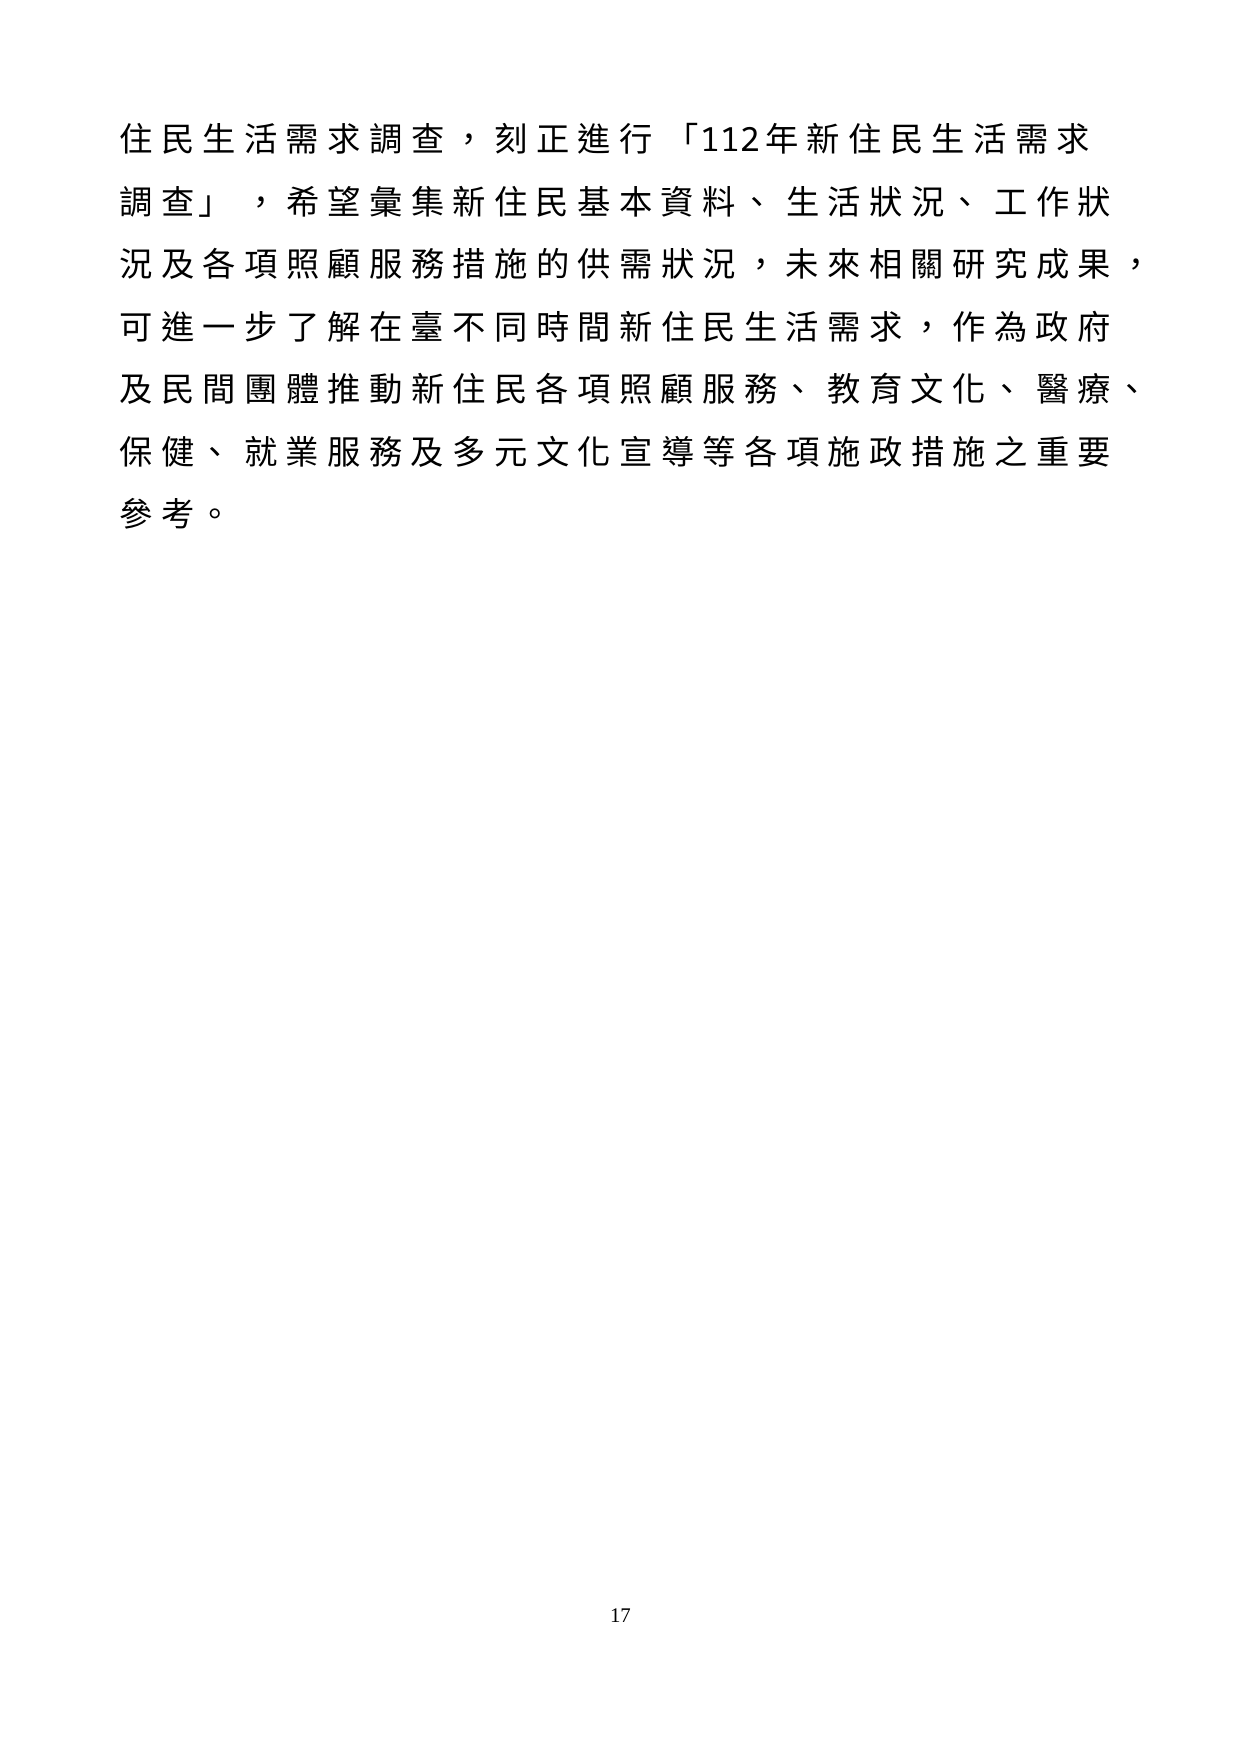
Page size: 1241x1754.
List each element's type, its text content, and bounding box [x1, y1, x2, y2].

text 111年各地方政府執行新住民生活適應輔導業務所提供之建議及檢討回應，將納入未來本署精進之重要依據。另為規劃適切新住民家庭照顧措施，政府每5年辦理新住民生活需求調查，刻正進行「112年新住民生活需求調查」，希望彙集新住民基本資料、生活狀況、工作狀況及各項照顧服務措施的供需狀況，未來相關研究成果，可進一步了解在臺不同時間新住民生活需求，作為政府及民間團體推動新住民各項照顧服務、教育文化、醫療、保健、就業服務及多元文化宣導等各項施政措施之重要參考。 [115, 96, 1125, 533]
